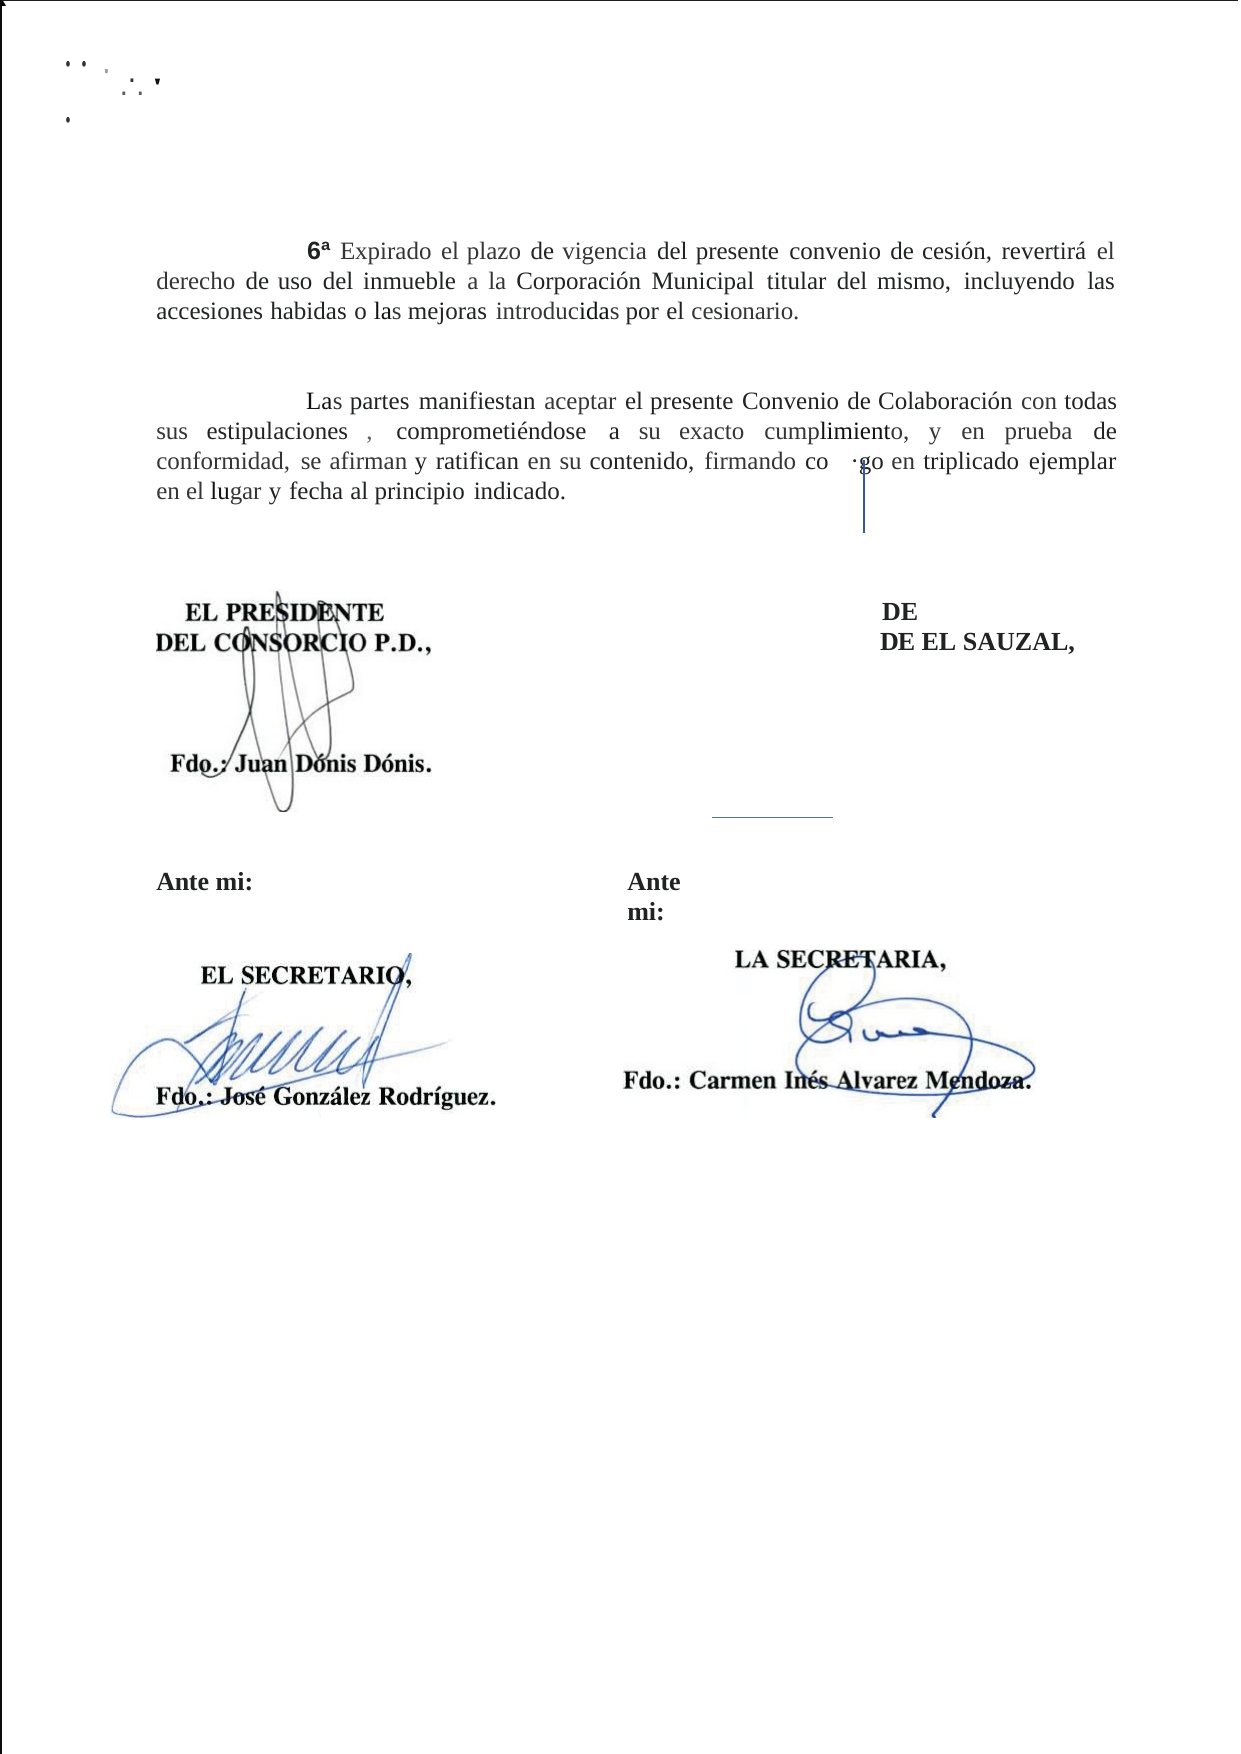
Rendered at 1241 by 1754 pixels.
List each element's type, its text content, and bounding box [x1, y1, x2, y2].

text Las partes manifiestan aceptar el presente Convenio de Colaboración con todas sus estipulaciones , comprometiéndose a su exacto cumplimiento, y en prueba de conformidad, se afirman y ratifican en su contenido, firmando co ·go en triplicado ejemplar en el lugar y fecha al principio indicado. [156, 386, 1117, 505]
text DE EL SAUZAL, [880, 626, 1128, 656]
text Ante mi: [627, 866, 723, 926]
picture [156, 589, 432, 812]
text Ante mi: [156, 866, 432, 896]
text ' ... ' [103, 51, 1128, 102]
picture [110, 953, 496, 1118]
text DE [882, 597, 1128, 626]
text 6ª Expirado el plazo de vigencia del presente convenio de cesión, revertirá el derecho de uso del inmueble a la Corporación Municipal titular del mismo, incluyendo las accesiones habidas o las mejoras introducidas por el cesionario. [156, 236, 1115, 324]
text . .. [64, 20, 91, 133]
picture [622, 949, 1036, 1118]
